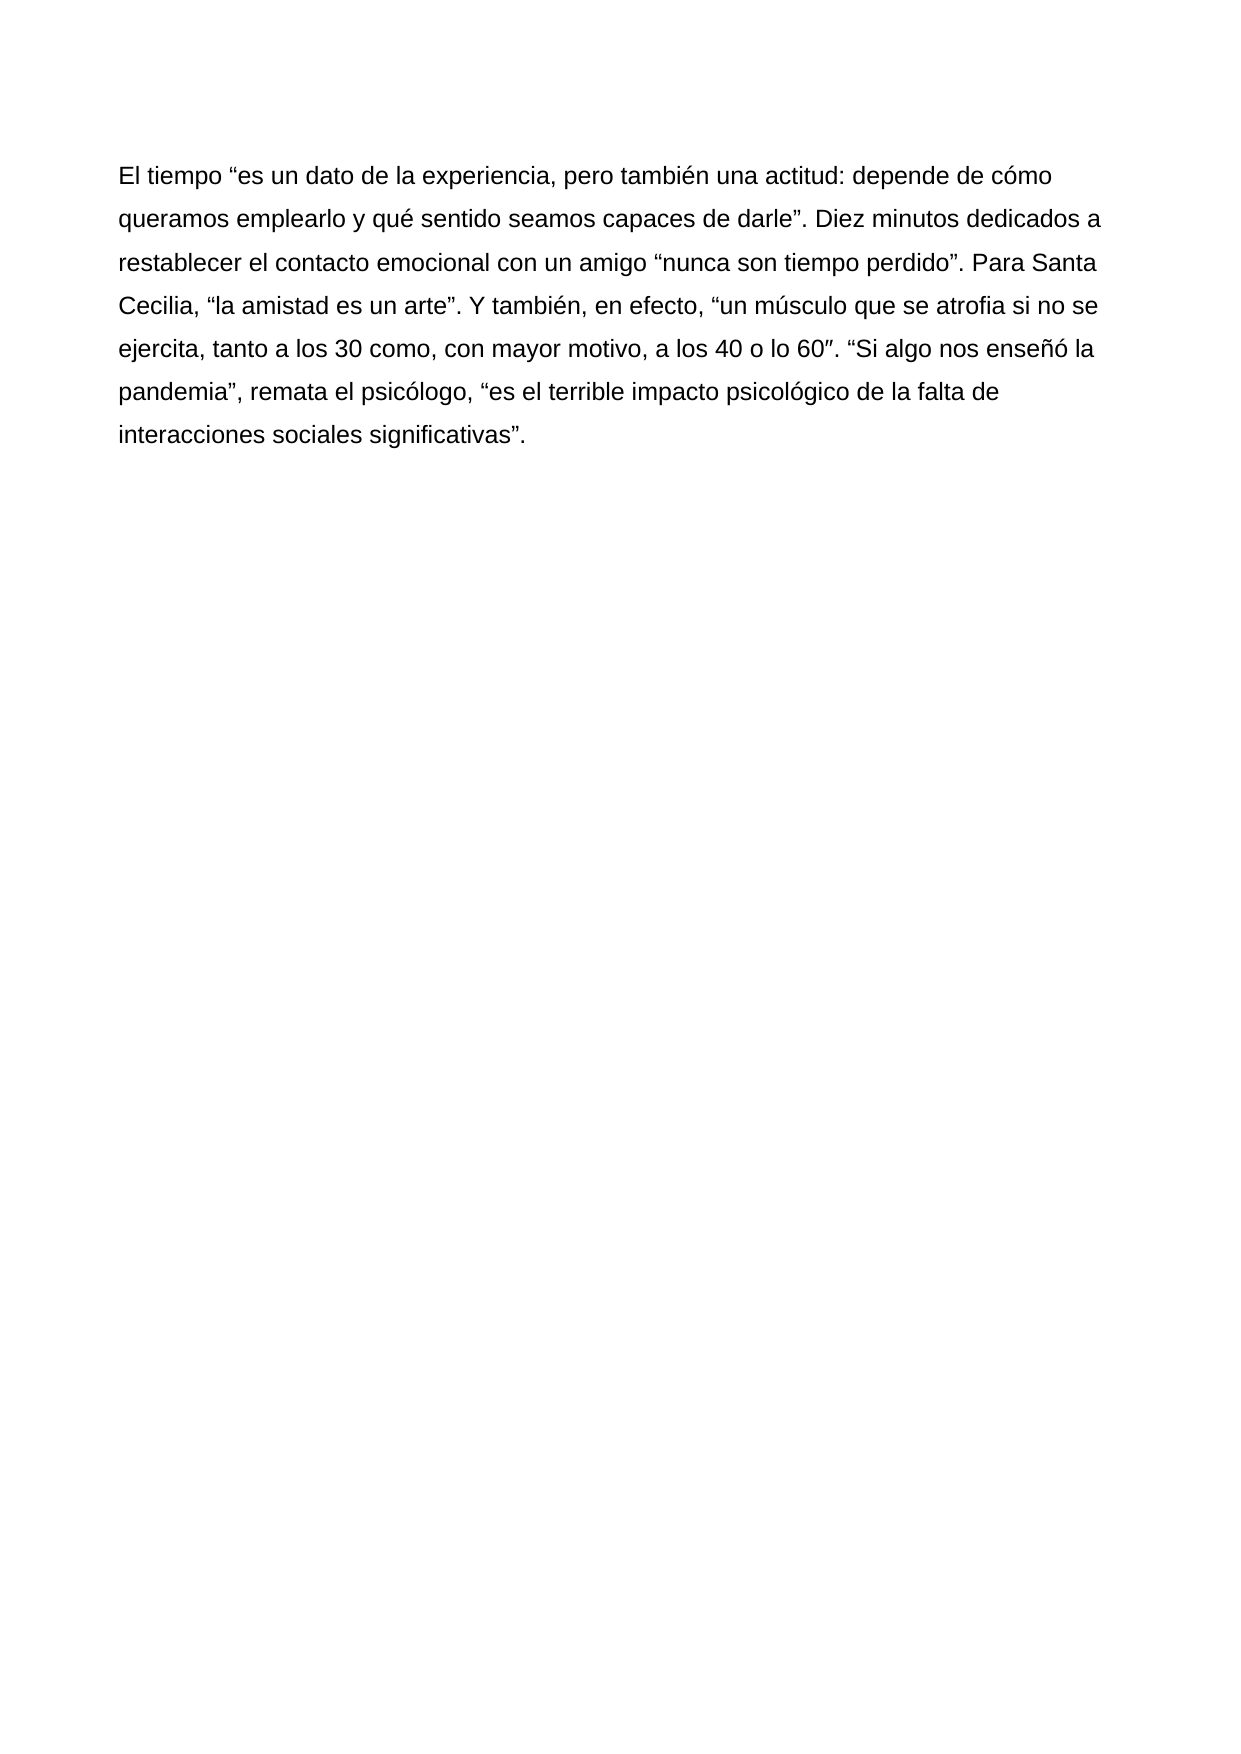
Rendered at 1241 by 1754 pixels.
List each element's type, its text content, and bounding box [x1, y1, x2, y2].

text El tiempo “es un dato de la experiencia, pero también una actitud: depende de cómo queramos emplearlo y qué sentido seamos capaces de darle”. Diez minutos dedicados a restablecer el contacto emocional con un amigo “nunca son tiempo perdido”. Para Santa Cecilia, “la amistad es un arte”. Y también, en efecto, “un músculo que se atrofia si no se ejercita, tanto a los 30 como, con mayor motivo, a los 40 o lo 60″. “Si algo nos enseñó la pandemia”, remata el psicólogo, “es el terrible impacto psicológico de la falta de interacciones sociales significativas”. [118, 161, 1122, 449]
